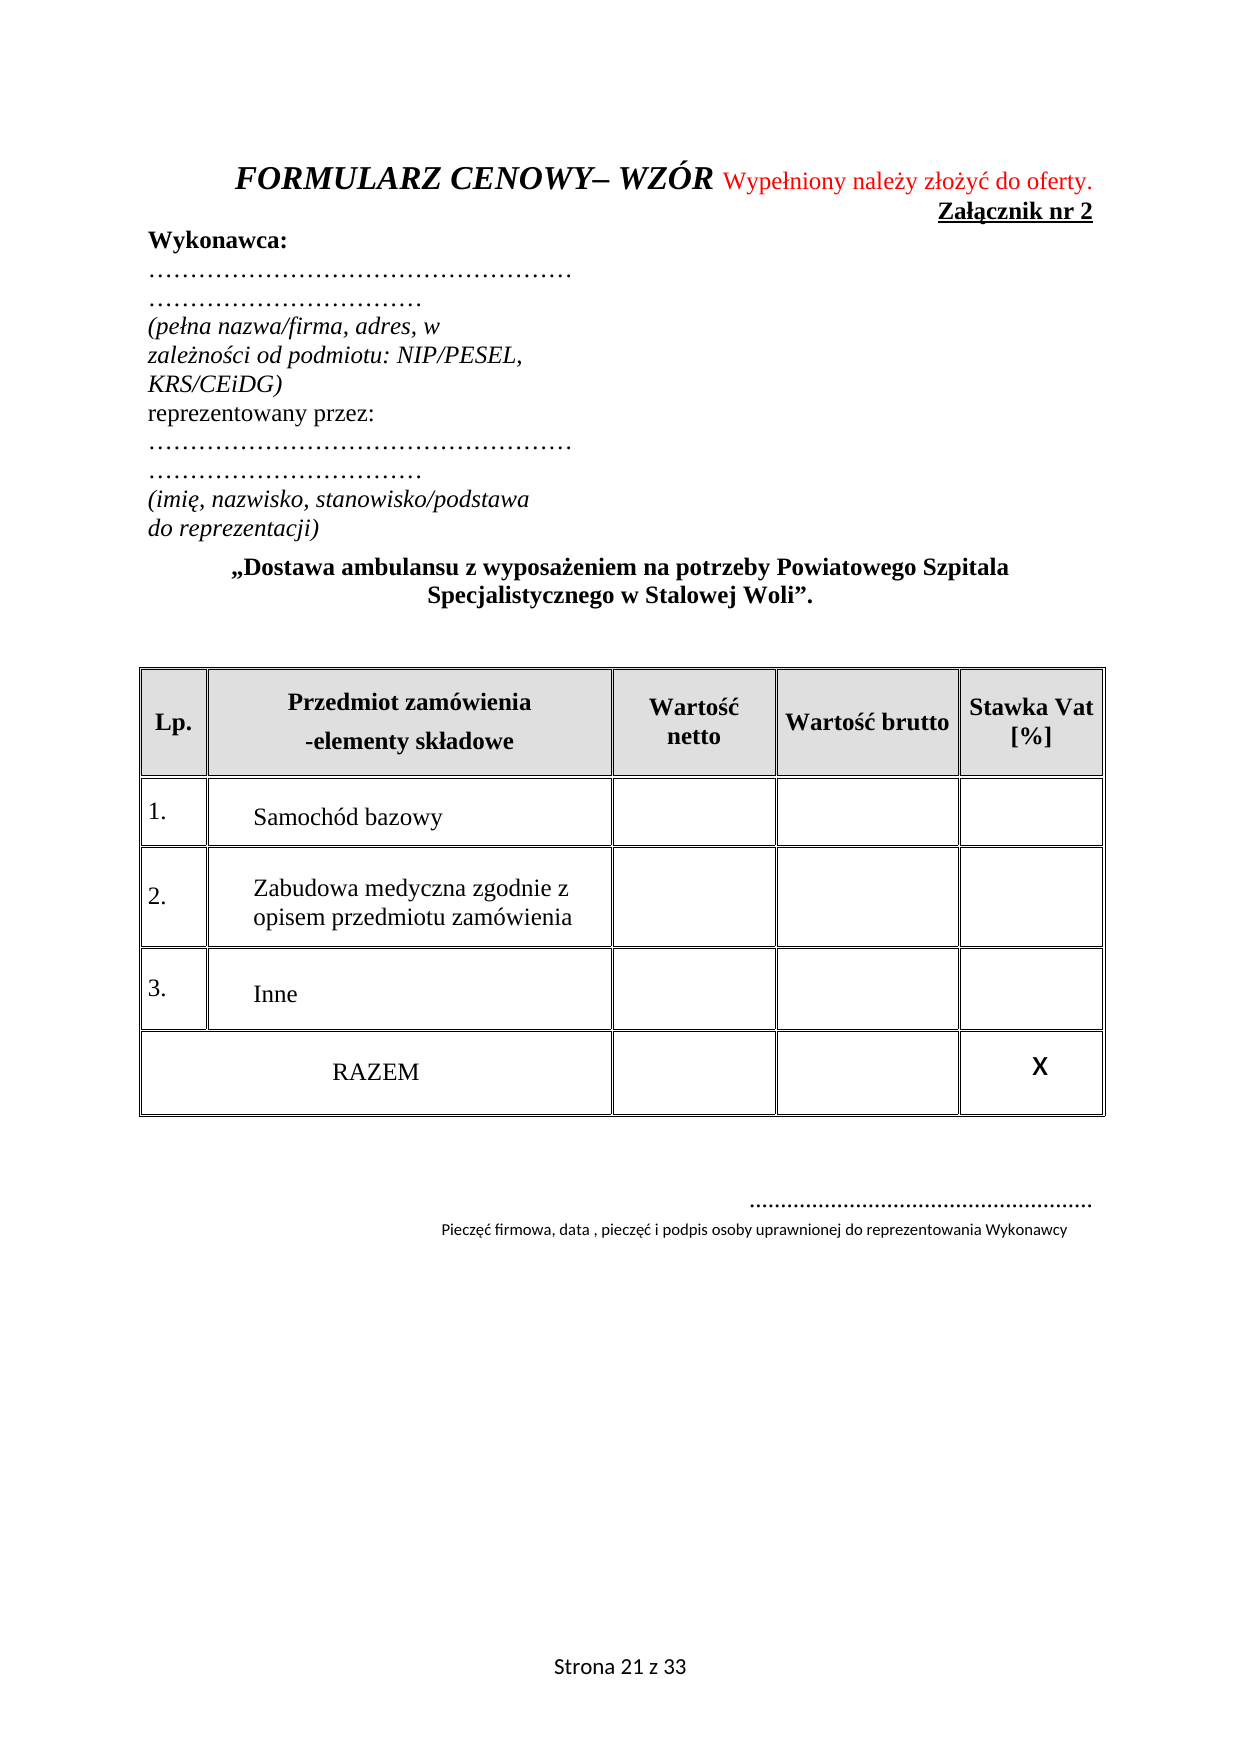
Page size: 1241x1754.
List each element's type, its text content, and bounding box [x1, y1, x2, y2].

text reprezentowany przez: [148, 398, 1093, 426]
table_cell Samochód bazowy [209, 779, 611, 845]
table_cell [961, 848, 1102, 946]
text KRS/CEiDG) [148, 369, 1093, 398]
table_cell [961, 779, 1102, 845]
text „Dostawa ambulansu z wyposażeniem na potrzeby Powiatowego Szpitala Specjalistycznego w Stalowej Woli”. [148, 552, 1093, 609]
text FORMULARZ CENOWY– WZÓR Wypełniony należy złożyć do oferty. [148, 158, 1093, 196]
text do reprezentacji) [148, 513, 1093, 541]
table_cell [614, 1032, 775, 1113]
table_header Wartość brutto [778, 670, 958, 775]
text …………………………………………… [148, 426, 1093, 455]
table_cell [778, 848, 958, 946]
text (pełna nazwa/firma, adres, w [148, 311, 1093, 340]
table_cell [778, 1032, 958, 1113]
table_cell [614, 779, 775, 845]
table_cell [614, 848, 775, 946]
text ....................................................... [148, 1184, 1093, 1212]
text Wykonawca: [148, 225, 1093, 254]
text …………………………………………… [148, 254, 1093, 283]
table_cell Inne [209, 949, 611, 1029]
table_header Lp. [142, 670, 206, 775]
table_cell 3. [142, 949, 206, 1029]
table_header Stawka Vat [%] [961, 670, 1102, 775]
table_header Przedmiot zamówienia -elementy składowe [209, 670, 611, 775]
table_cell [614, 949, 775, 1029]
table_cell Zabudowa medyczna zgodnie z opisem przedmiotu zamówienia [209, 848, 611, 946]
table_cell [961, 949, 1102, 1029]
table_header Wartość netto [614, 670, 775, 775]
table_cell RAZEM [142, 1032, 611, 1113]
text (imię, nazwisko, stanowisko/podstawa [148, 484, 1093, 513]
text …………………………… [148, 455, 1093, 484]
text Pieczęć firmowa, data , pieczęć i podpis osoby uprawnionej do reprezentowania Wykonawcy [148, 1212, 1093, 1241]
table_cell 1. [142, 779, 206, 845]
table_cell x [961, 1032, 1102, 1113]
table_cell [778, 949, 958, 1029]
text Załącznik nr 2 [148, 196, 1093, 225]
text …………………………… [148, 283, 1093, 311]
table_cell [778, 779, 958, 845]
table_cell 2. [142, 848, 206, 946]
text zależności od podmiotu: NIP/PESEL, [148, 340, 1093, 369]
